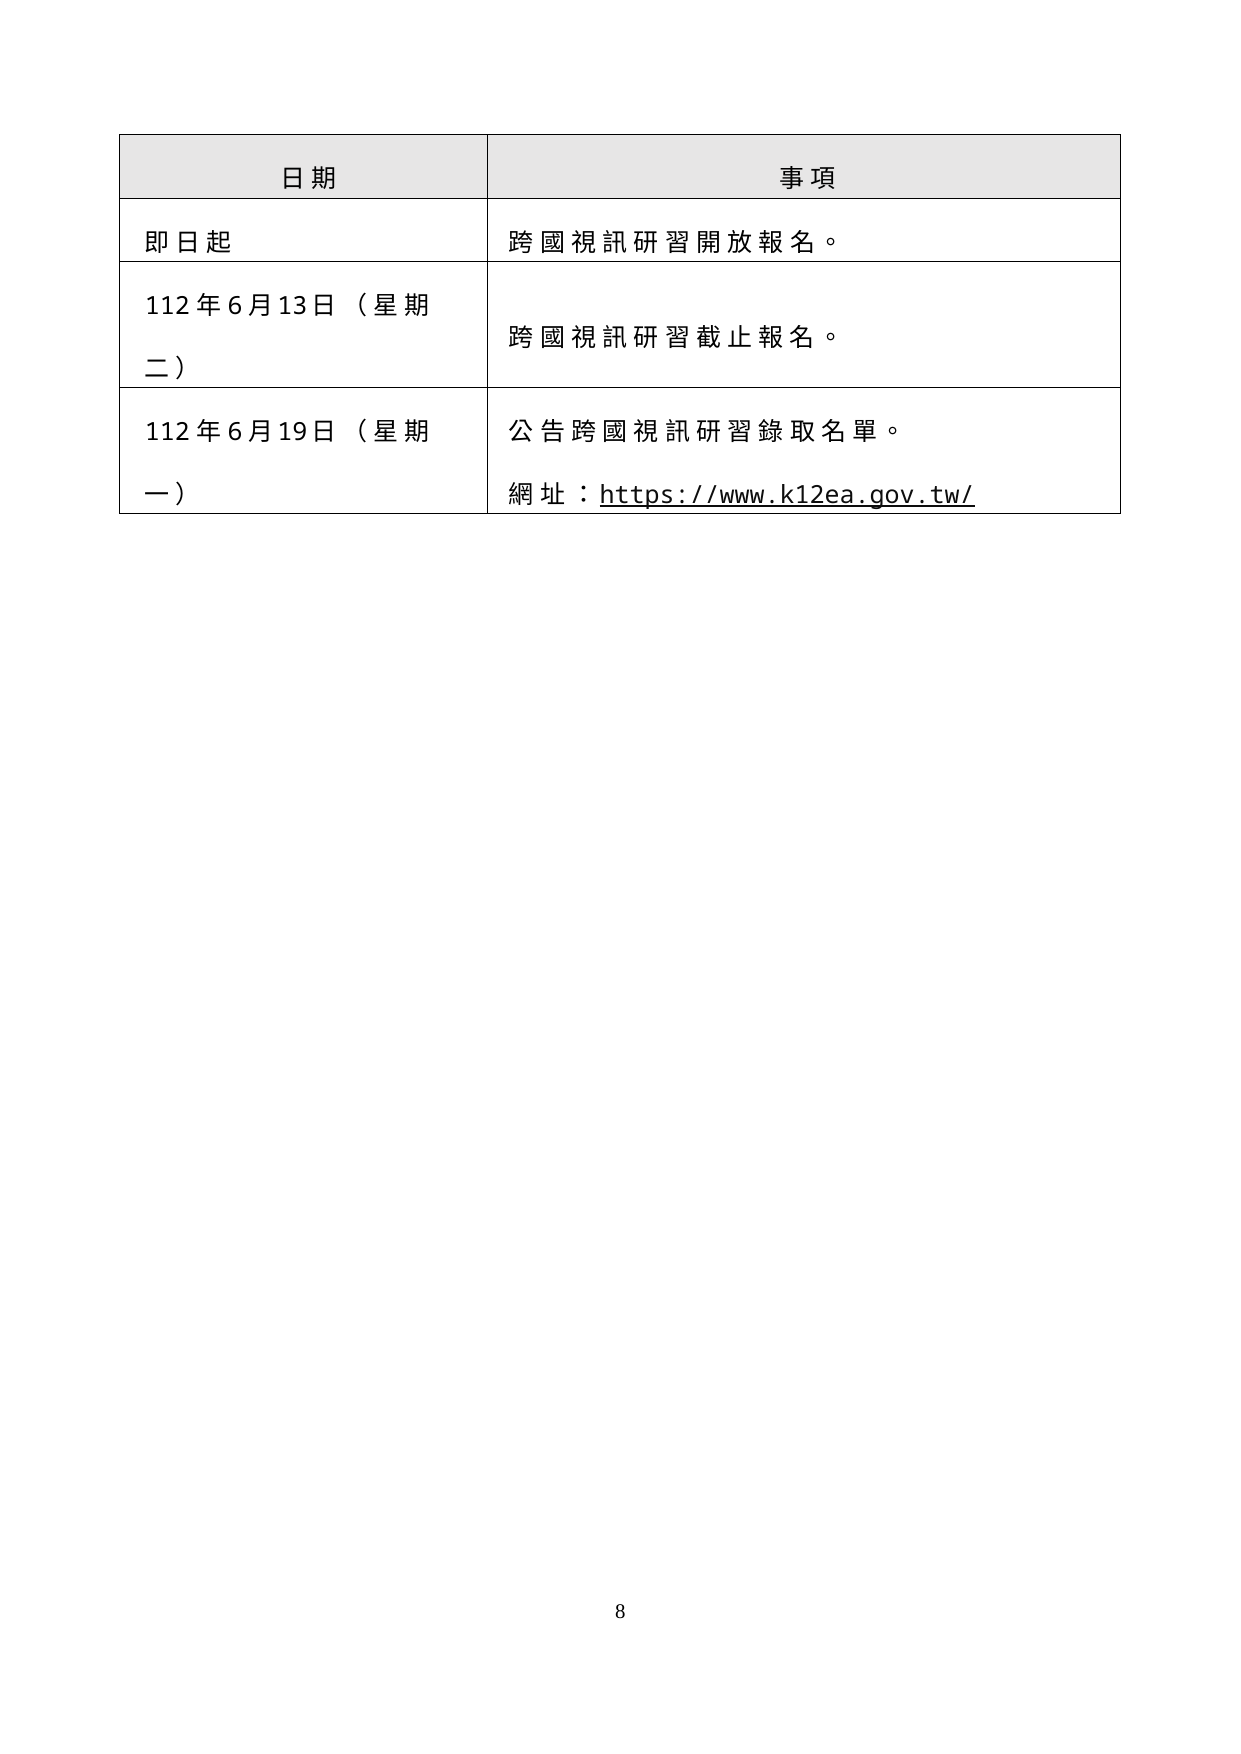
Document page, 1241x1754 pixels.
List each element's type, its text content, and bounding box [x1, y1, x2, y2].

table_cell 112年6月19日（星期一） [120, 388, 487, 513]
table_header 日期 [120, 135, 487, 198]
table_cell 公告跨國視訊研習錄取名單。 網址：https://www.k12ea.gov.tw/ [488, 388, 1120, 513]
table_header 事項 [488, 135, 1120, 198]
table_cell 112年6月13日（星期二） [120, 262, 487, 387]
table_cell 跨國視訊研習開放報名。 [488, 199, 1120, 261]
table_cell 跨國視訊研習截止報名。 [488, 262, 1120, 387]
table_cell 即日起 [120, 199, 487, 261]
